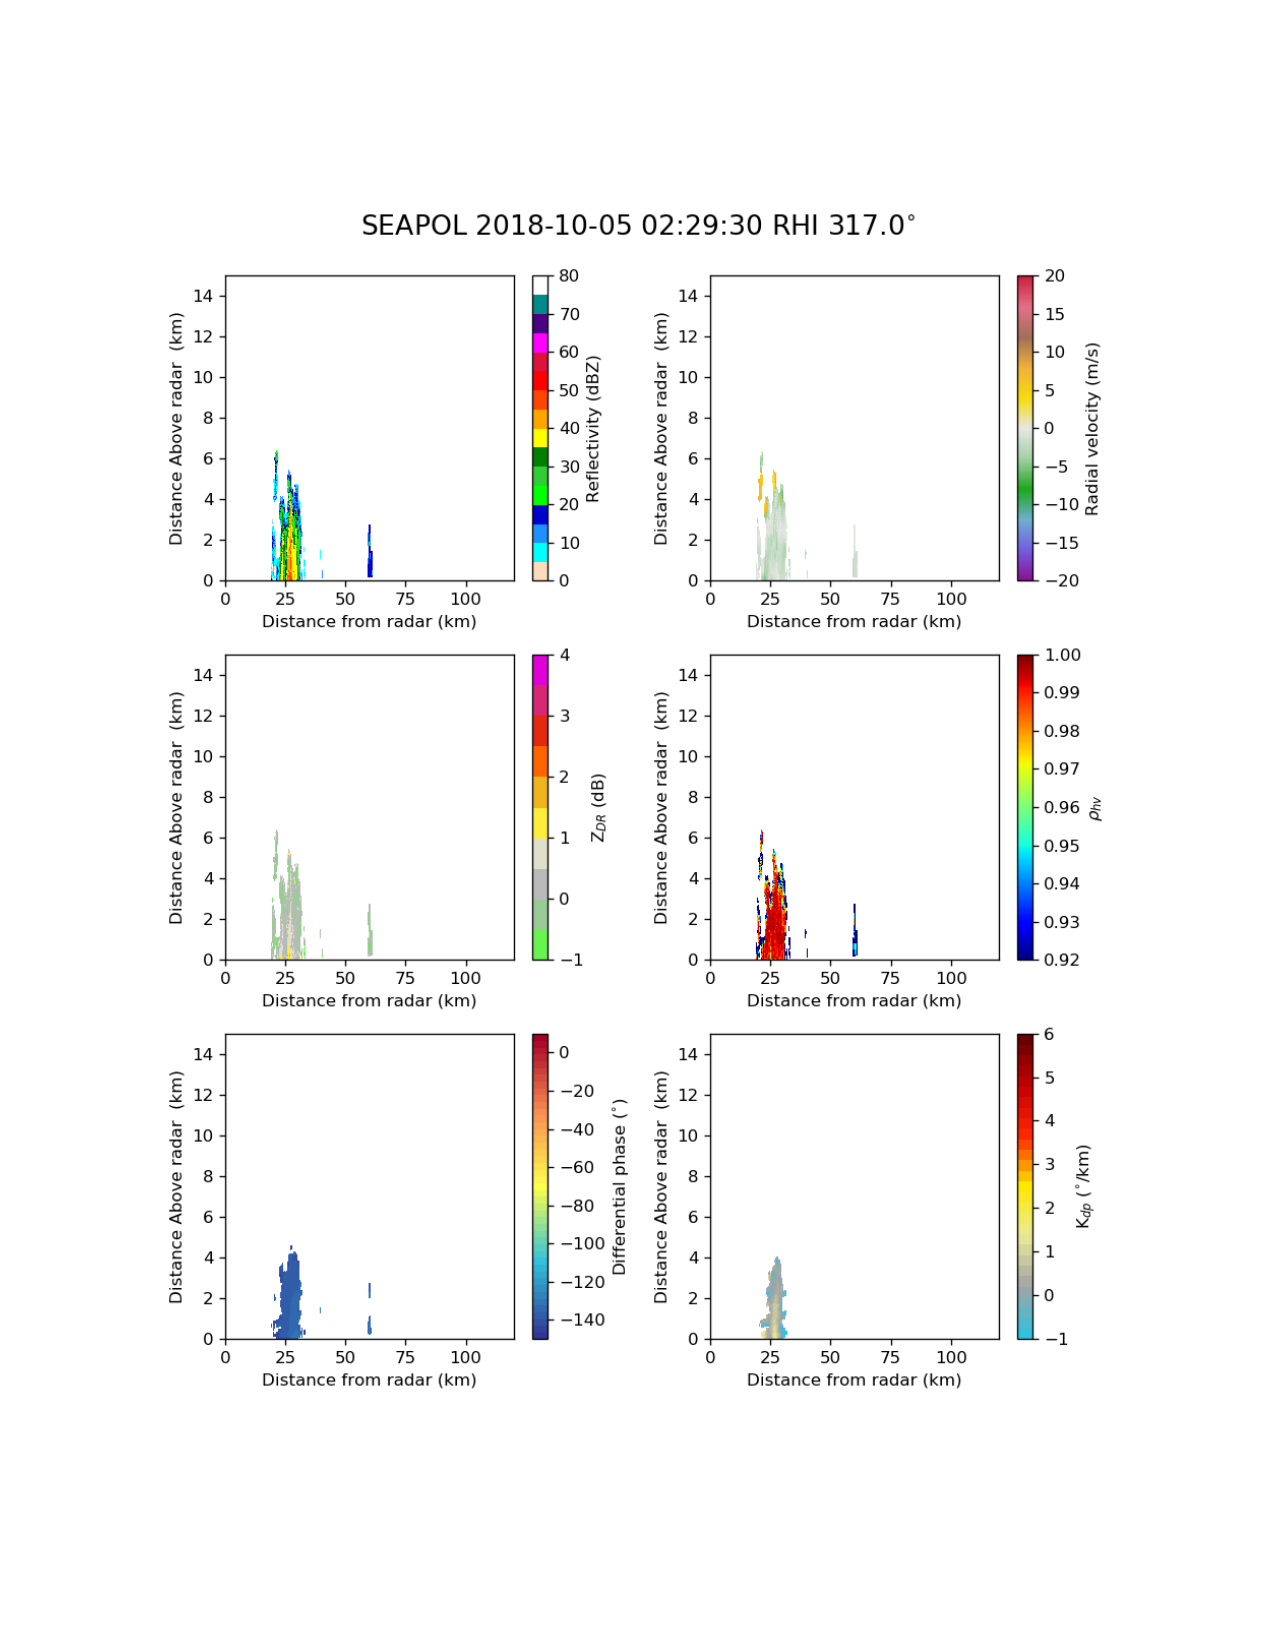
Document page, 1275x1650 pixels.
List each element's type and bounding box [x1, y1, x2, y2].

picture [150, 190, 1125, 1410]
